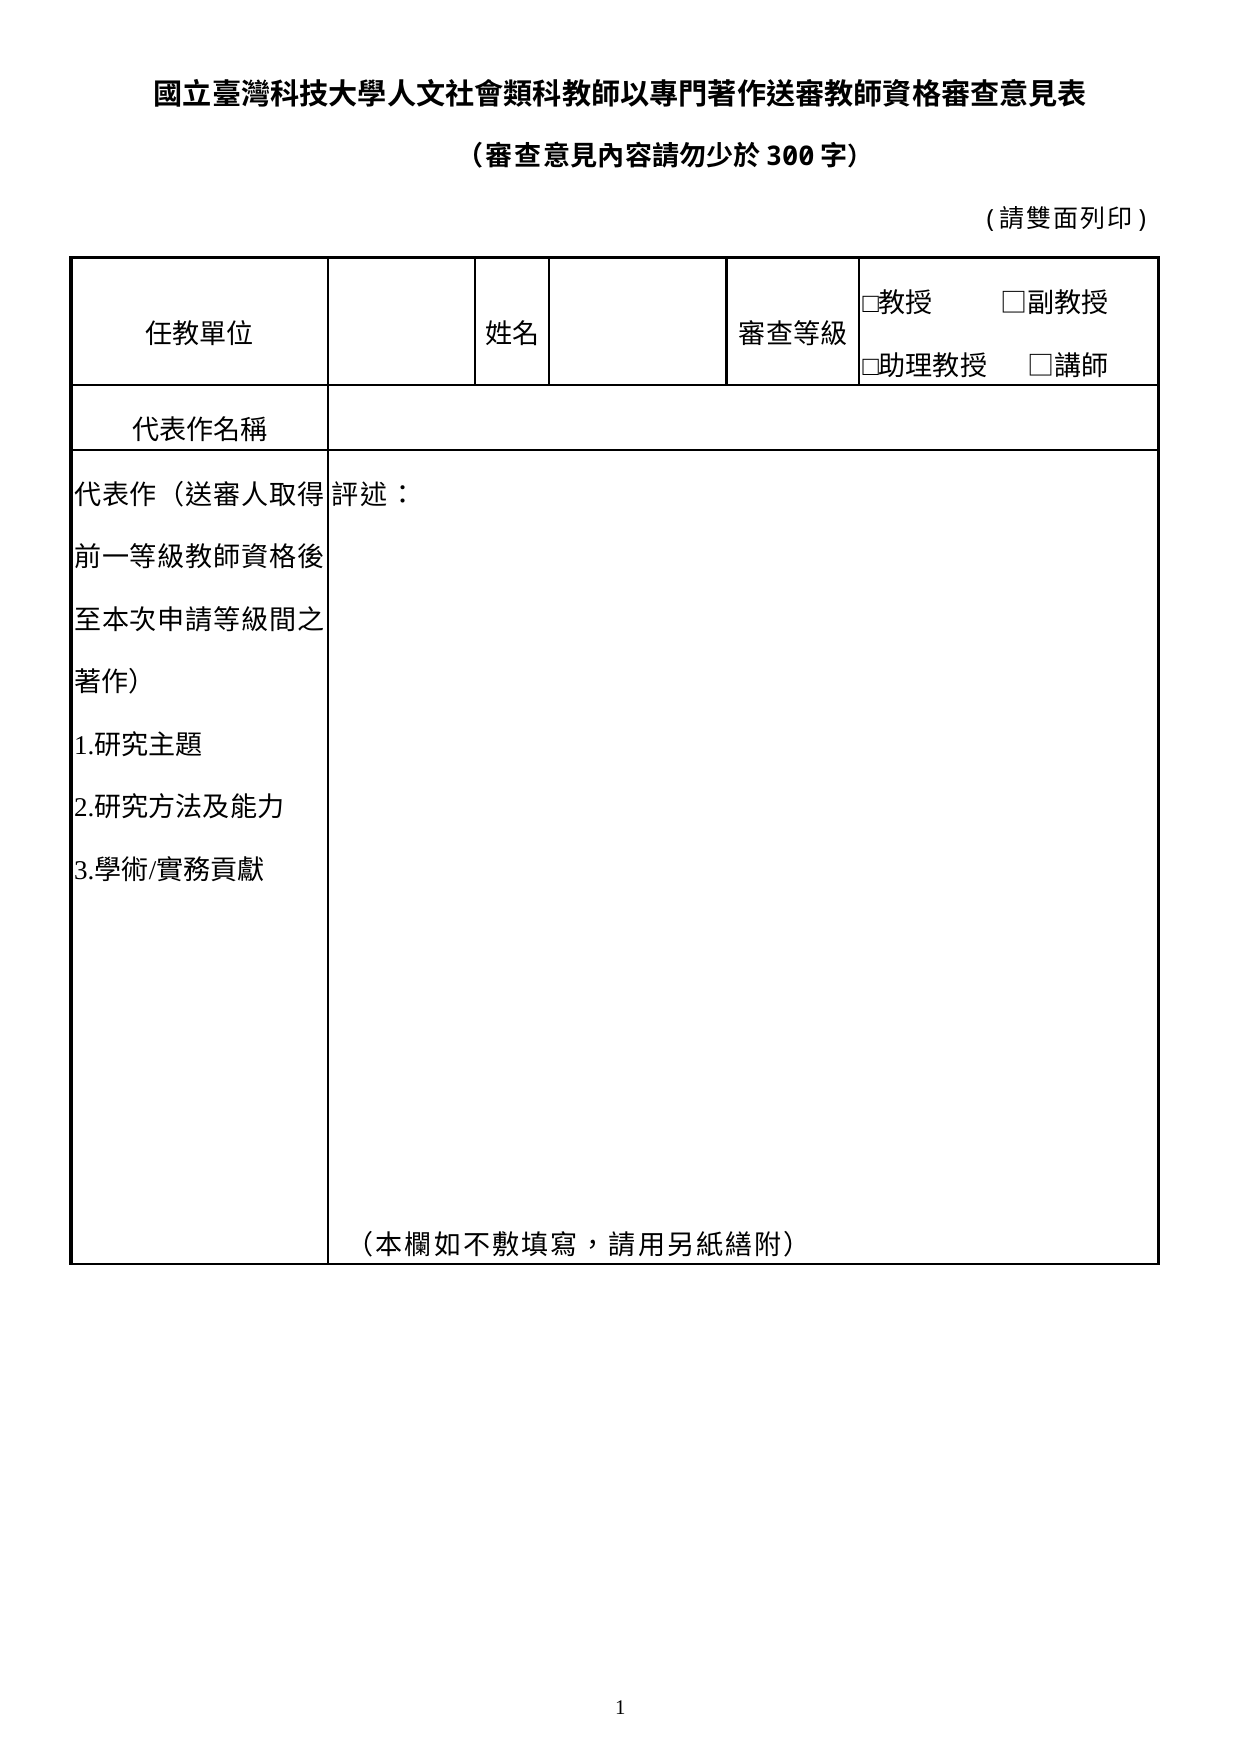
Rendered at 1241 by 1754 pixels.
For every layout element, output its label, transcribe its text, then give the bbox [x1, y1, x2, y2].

text 國立臺灣科技大學人文社會類科教師以專門著作送審教師資格審查意見表 [118, 50, 1122, 112]
table_header 任教單位 [73, 259, 327, 384]
table_header [329, 259, 474, 384]
table_header 姓名 [476, 259, 548, 384]
table_cell 代表作名稱 [73, 386, 327, 449]
table_header □教授 □副教授 □助理教授 □講師 [860, 259, 1157, 384]
text (請雙面列印) [118, 175, 1150, 237]
table_cell 代表作（送審人取得前一等級教師資格後至本次申請等級間之著作） 1.研究主題 2.研究方法及能力 3.學術/實務貢獻 [73, 451, 327, 1263]
table_cell [329, 386, 1157, 449]
table_header [550, 259, 725, 384]
table_header 審查等級 [728, 259, 858, 384]
text （審查意見內容請勿少於300字） [118, 112, 1209, 175]
table_cell 評述： （本欄如不敷填寫，請用另紙繕附） [329, 451, 1157, 1263]
